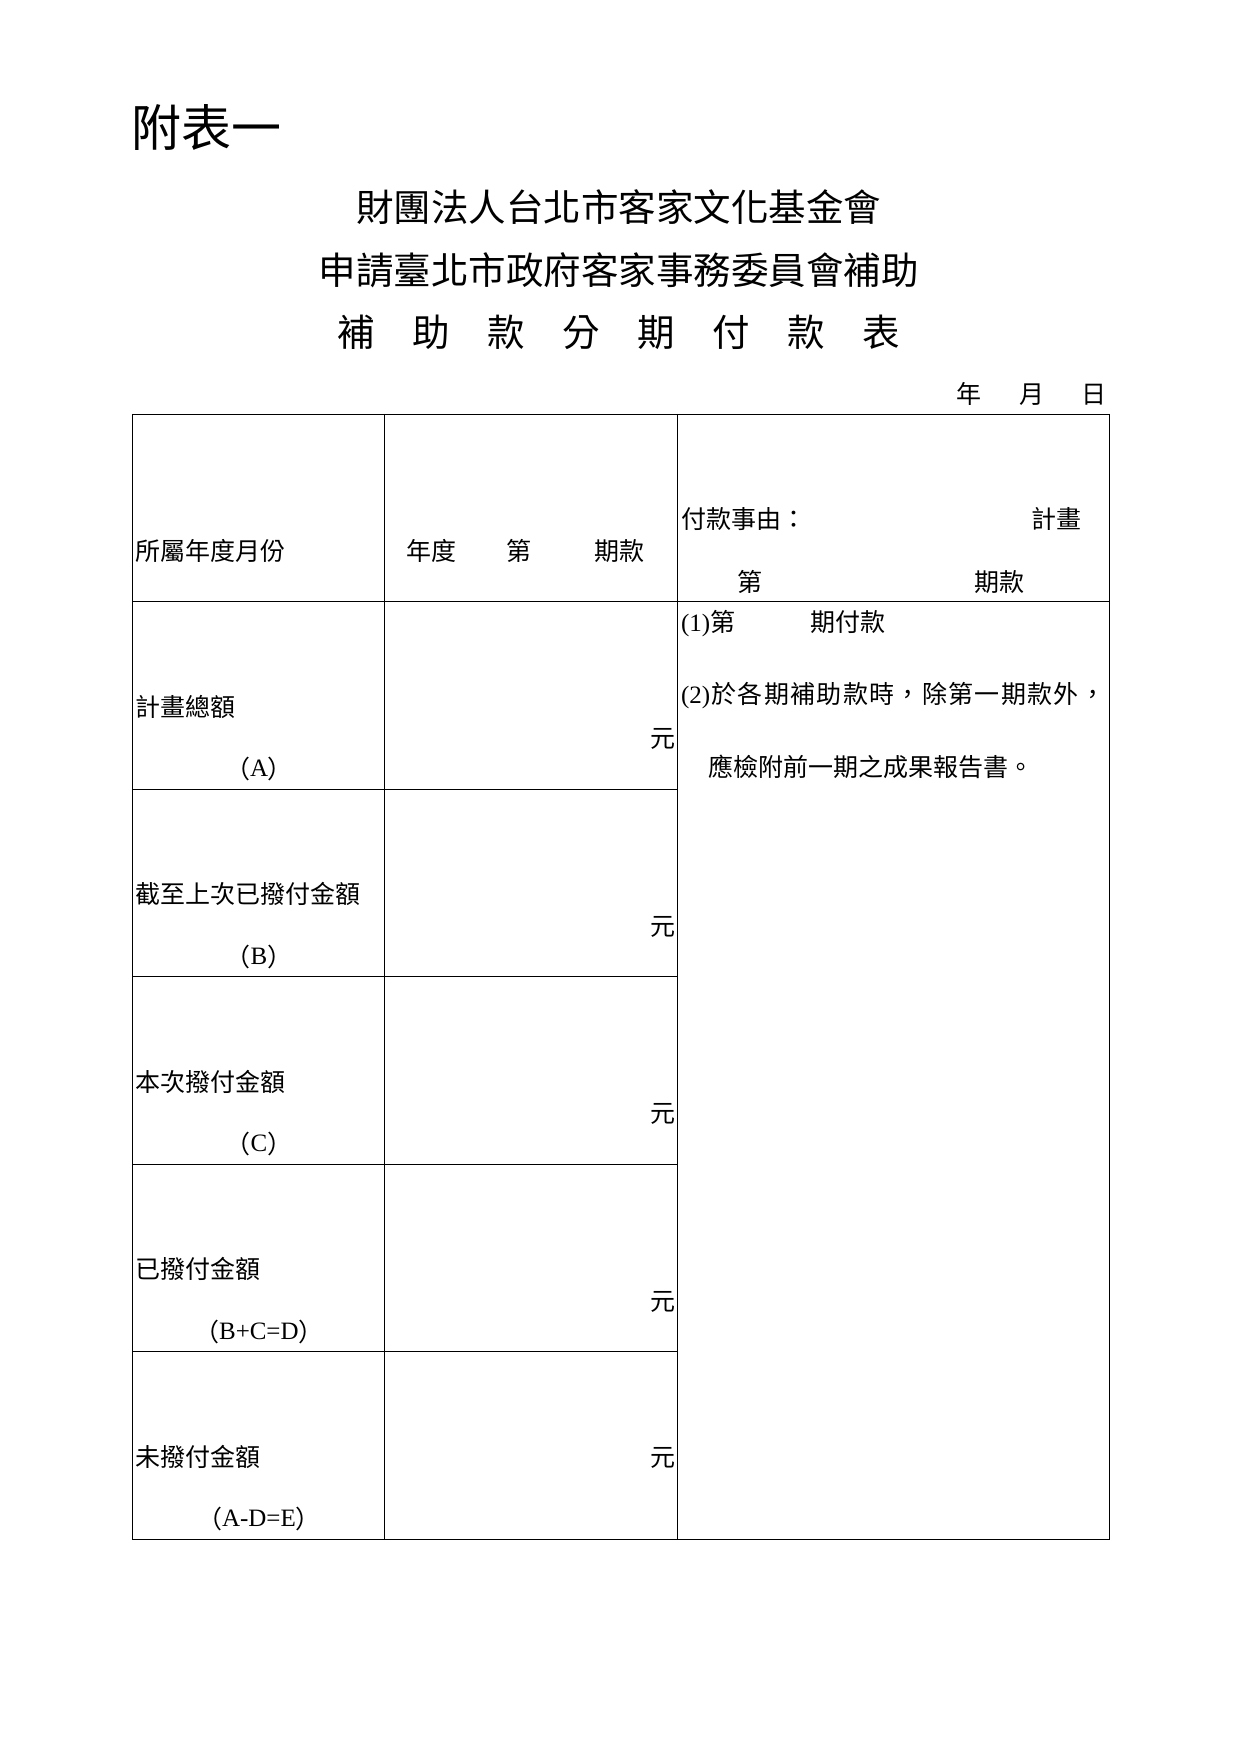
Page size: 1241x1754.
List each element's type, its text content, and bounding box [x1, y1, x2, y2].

table_header 年度 第 期款 [385, 415, 677, 601]
table_cell 元 [385, 602, 677, 789]
text 補 助 款 分 期 付 款 表 [131, 289, 1106, 351]
table_cell 已撥付金額 （B+C=D） [133, 1165, 384, 1351]
table_cell 元 [385, 977, 677, 1164]
table_cell 元 [385, 1165, 677, 1351]
text 申請臺北市政府客家事務委員會補助 [131, 226, 1106, 289]
text 財團法人台北市客家文化基金會 [131, 164, 1106, 226]
table_cell 元 [385, 1352, 677, 1539]
table_cell 元 [385, 790, 677, 976]
table_cell 計畫總額 （A） [133, 602, 384, 789]
table_header 所屬年度月份 [133, 415, 384, 601]
table_cell 本次撥付金額 （C） [133, 977, 384, 1164]
table_cell 截至上次已撥付金額 （B） [133, 790, 384, 976]
text 年 月 日 [131, 351, 1106, 414]
table_cell (1)第 期付款 (2)於各期補助款時，除第一期款外，應檢附前一期之成果報告書。 [678, 602, 1109, 1539]
table_header 付款事由： 計畫 第 期款 [678, 415, 1109, 601]
table_cell 未撥付金額 （A-D=E） [133, 1352, 384, 1539]
